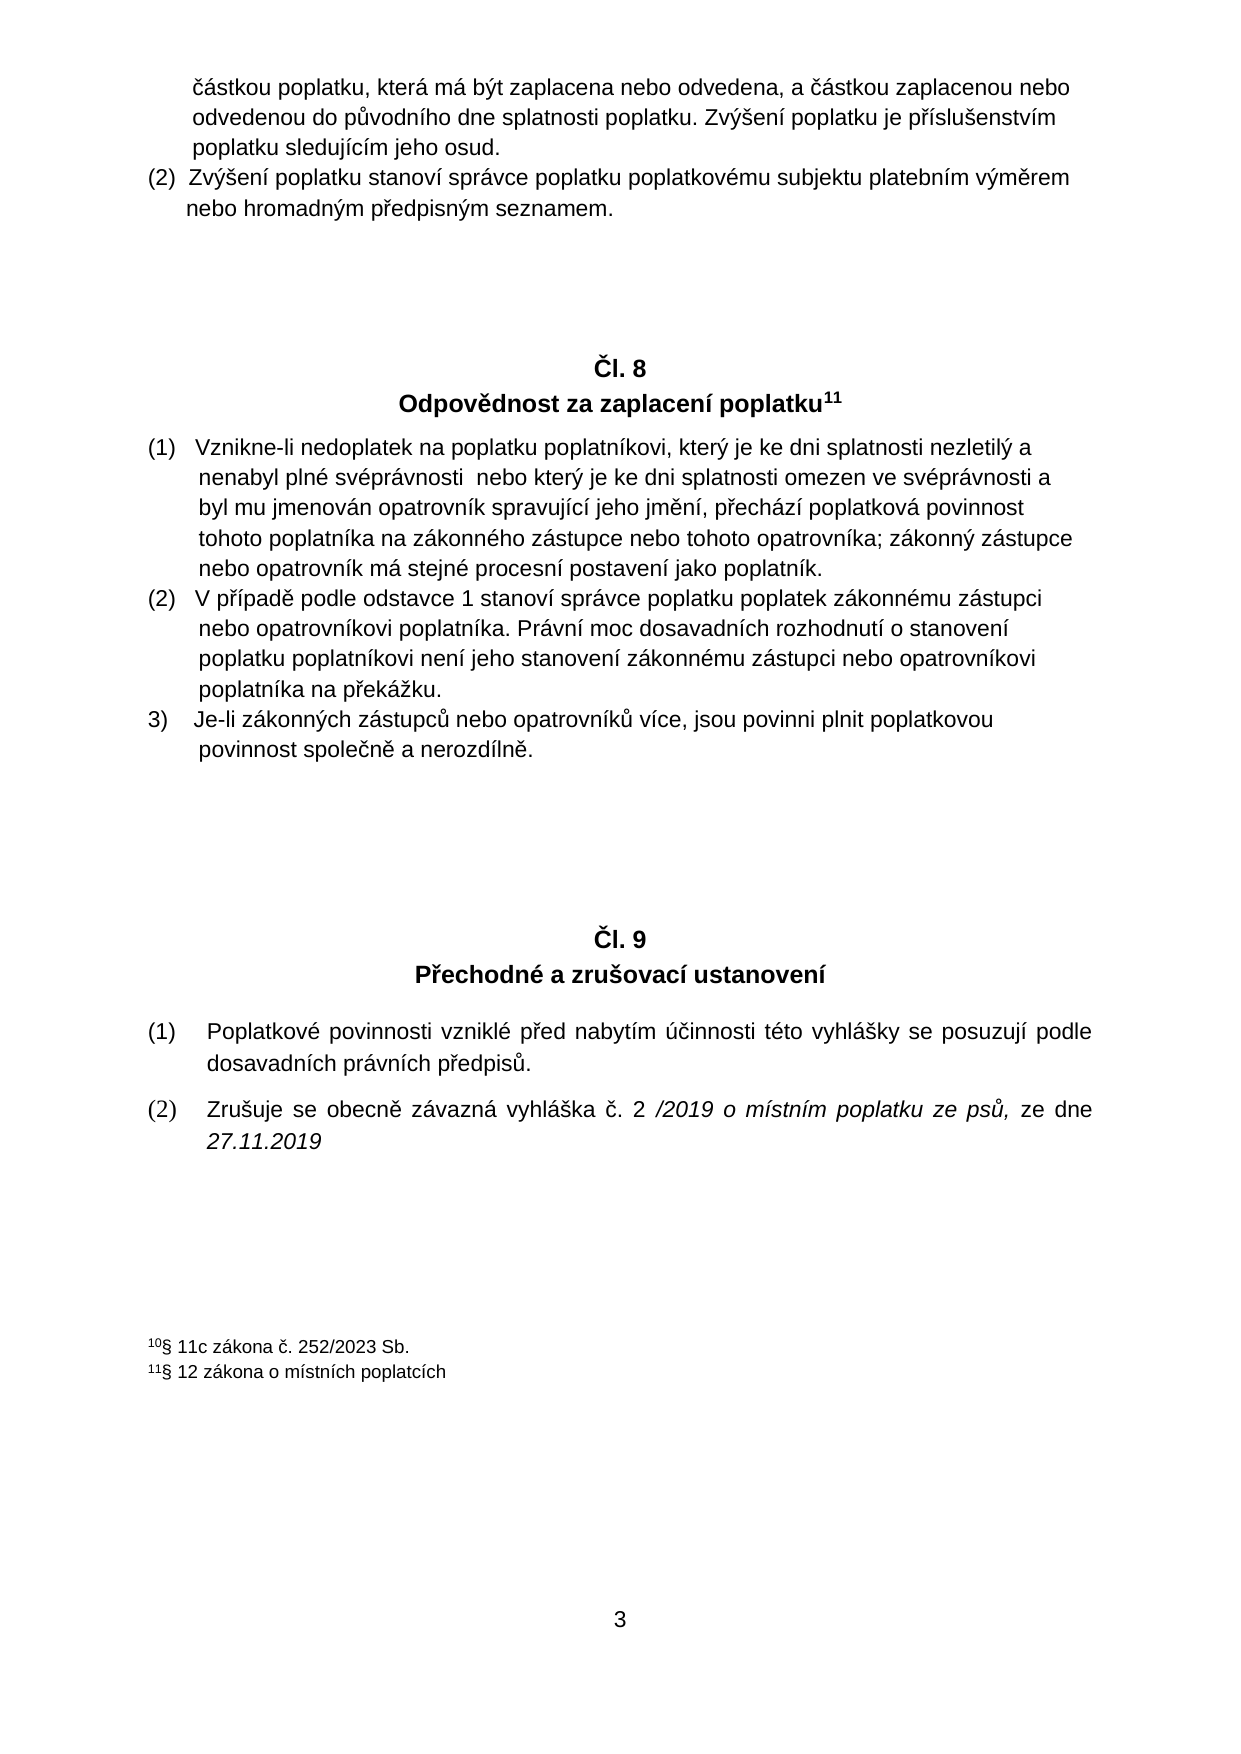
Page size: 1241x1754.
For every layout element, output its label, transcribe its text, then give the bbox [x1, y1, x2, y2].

text (2) Zvýšení poplatku stanoví správce poplatku poplatkovému subjektu platebním výměrem [148, 164, 1093, 191]
text nenabyl plné svéprávnosti nebo který je ke dni splatnosti omezen ve svéprávnosti a [148, 464, 1093, 491]
text Odpovědnost za zaplacení poplatku11 [148, 388, 1093, 417]
text odvedenou do původního dne splatnosti poplatku. Zvýšení poplatku je příslušenstvím [148, 104, 1093, 130]
text poplatníka na překážku. [148, 676, 1093, 702]
text 10§ 11c zákona č. 252/2023 Sb. [148, 1336, 1093, 1357]
text povinnost společně a nerozdílně. [148, 736, 1093, 762]
text 11§ 12 zákona o místních poplatcích [148, 1361, 1093, 1383]
text nebo opatrovníkovi poplatníka. Právní moc dosavadních rozhodnutí o stanovení [148, 615, 1093, 642]
list Poplatkové povinnosti vzniklé před nabytím účinnosti této vyhlášky se posuzují podle dosavadních právních předpisů. [148, 1018, 1093, 1076]
text Přechodné a zrušovací ustanovení [148, 960, 1093, 989]
text byl mu jmenován opatrovník spravující jeho jmění, přechází poplatková povinnost [148, 494, 1093, 521]
text poplatku poplatníkovi není jeho stanovení zákonnému zástupci nebo opatrovníkovi [148, 645, 1093, 672]
text nebo opatrovník má stejné procesní postavení jako poplatník. [148, 555, 1093, 581]
list Zrušuje se obecně závazná vyhláška č. 2 /2019 o místním poplatku ze psů, ze dne 27.11.2019 [148, 1094, 1093, 1154]
text (1) Vznikne-li nedoplatek na poplatku poplatníkovi, který je ke dni splatnosti nezletilý a [148, 434, 1093, 460]
text nebo hromadným předpisným seznamem. [148, 194, 1093, 221]
text částkou poplatku, která má být zaplacena nebo odvedena, a částkou zaplacenou nebo [148, 74, 1093, 100]
text (2) V případě podle odstavce 1 stanoví správce poplatku poplatek zákonnému zástupci [148, 585, 1093, 611]
text Čl. 8 [148, 353, 1093, 382]
text 3) Je-li zákonných zástupců nebo opatrovníků více, jsou povinni plnit poplatkovou [148, 706, 1093, 732]
text poplatku sledujícím jeho osud. [148, 134, 1093, 161]
text tohoto poplatníka na zákonného zástupce nebo tohoto opatrovníka; zákonný zástupce [148, 524, 1093, 551]
text Čl. 9 [148, 925, 1093, 954]
